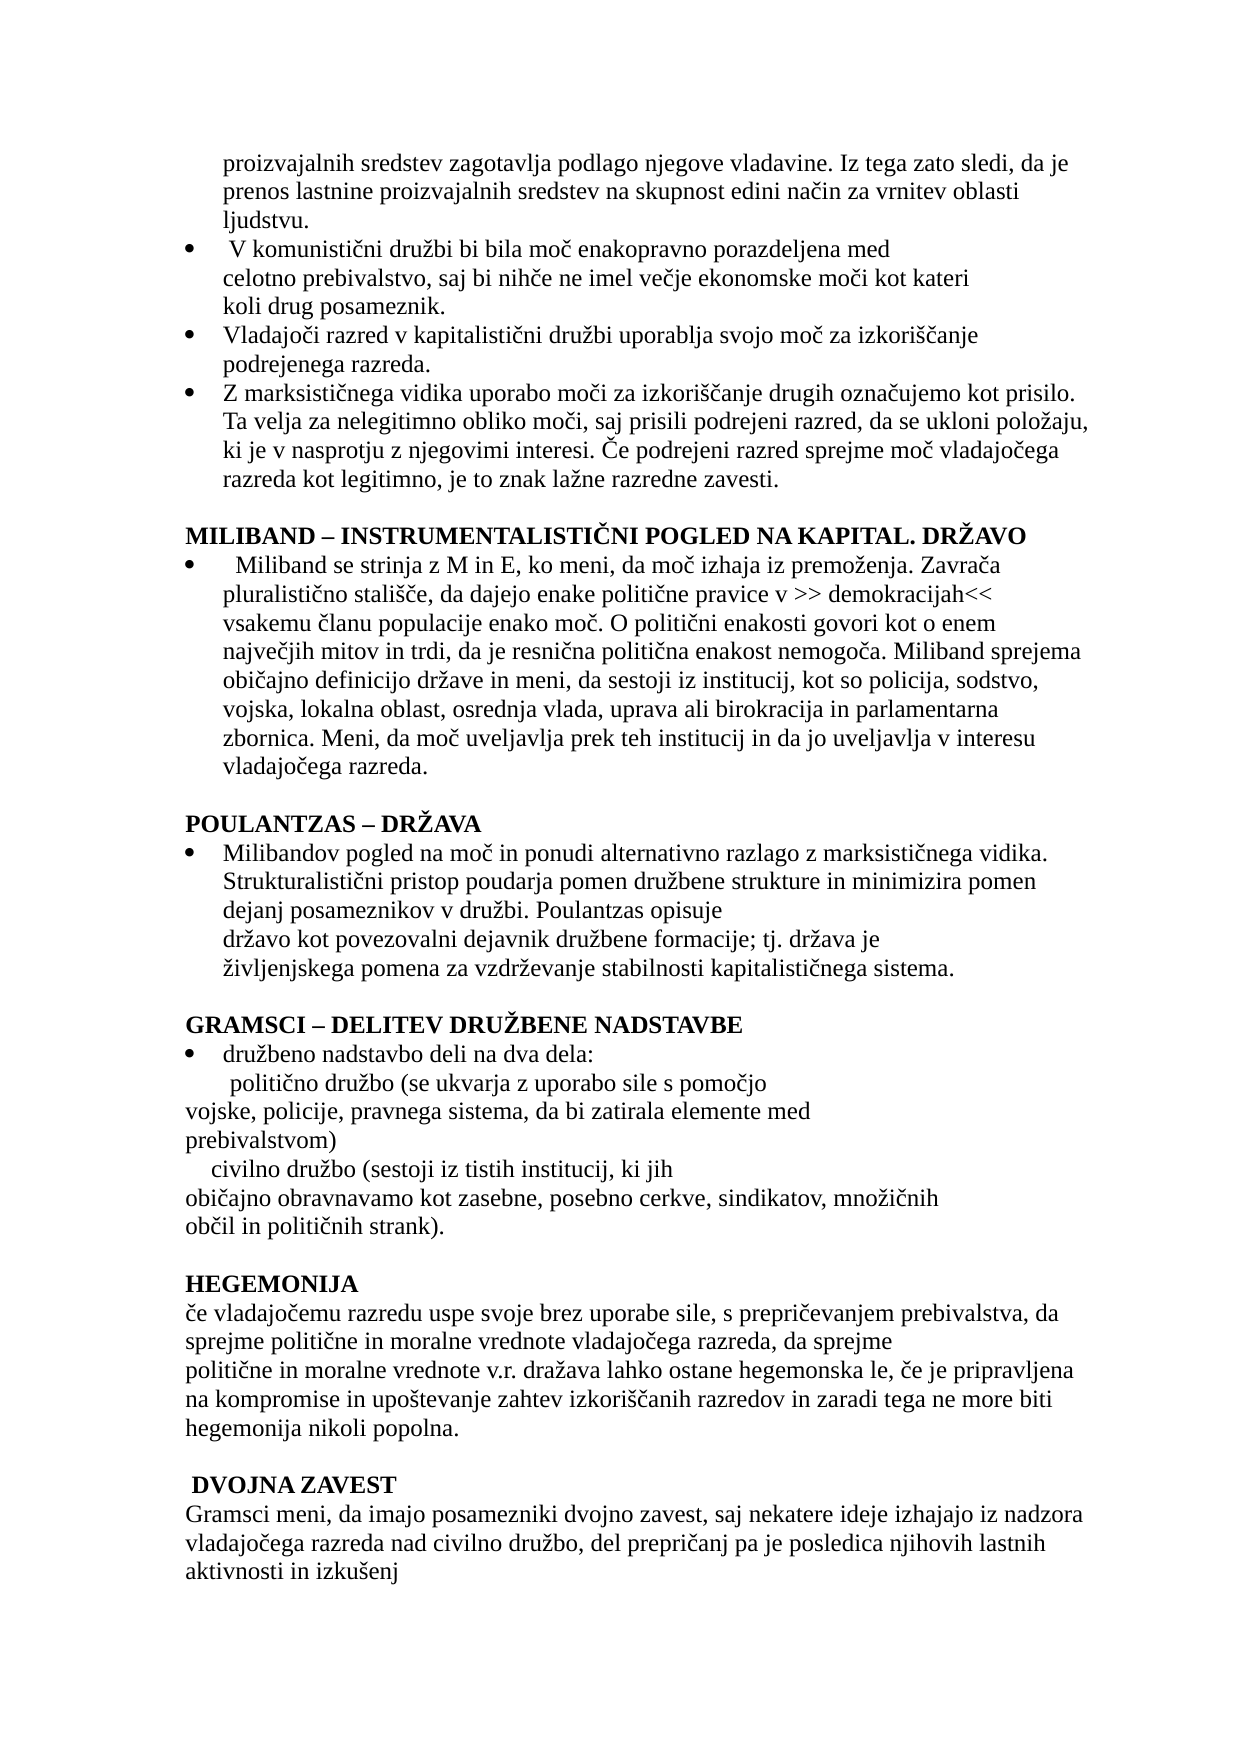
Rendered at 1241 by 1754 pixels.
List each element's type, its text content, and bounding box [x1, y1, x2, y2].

text GRAMSCI – DELITEV DRUŽBENE NADSTAVBE [185, 981, 1093, 1039]
text Gramsci meni, da imajo posamezniki dvojno zavest, saj nekatere ideje izhajajo iz nadzora vladajočega razreda nad civilno družbo, del prepričanj pa je posledica njihovih lastnih aktivnosti in izkušenj [185, 1499, 1093, 1585]
text  politično družbo (se ukvarja z uporabo sile s pomočjo vojske, policije, pravnega sistema, da bi zatirala elemente med prebivalstvom) [185, 1068, 1093, 1154]
list Z marksističnega vidika uporabo moči za izkoriščanje drugih označujemo kot prisilo. Ta velja za nelegitimno obliko moči, saj prisili podrejeni razred, da se ukloni položaju, ki je v nasprotju z njegovimi interesi. Če podrejeni razred sprejme moč vladajočega razreda kot legitimno, je to znak lažne razredne zavesti. [185, 378, 1093, 521]
text  civilno družbo (sestoji iz tistih institucij, ki jih običajno obravnavamo kot zasebne, posebno cerkve, sindikatov, množičnih občil in političnih strank). [185, 1154, 1093, 1240]
text MILIBAND – INSTRUMENTALISTIČNI POGLED NA KAPITAL. DRŽAVO [185, 521, 1093, 550]
text POULANTZAS – DRŽAVA [185, 780, 1093, 838]
list V komunistični družbi bi bila moč enakopravno porazdeljena med celotno prebivalstvo, saj bi nihče ne imel večje ekonomske moči kot kateri koli drug posameznik. [185, 234, 1093, 320]
list Miliband se strinja z M in E, ko meni, da moč izhaja iz premoženja. Zavrača pluralistično stališče, da dajejo enake politične pravice v >> demokracijah<< vsakemu članu populacije enako moč. O politični enakosti govori kot o enem največjih mitov in trdi, da je resnična politična enakost nemogoča. Miliband sprejema običajno definicijo države in meni, da sestoji iz institucij, kot so policija, sodstvo, vojska, lokalna oblast, osrednja vlada, uprava ali birokracija in parlamentarna zbornica. Meni, da moč uveljavlja prek teh institucij in da jo uveljavlja v interesu vladajočega razreda. [185, 550, 1093, 780]
list družbeno nadstavbo deli na dva dela: [185, 1039, 1093, 1068]
text HEGEMONIJA [185, 1240, 1093, 1298]
list proizvajalnih sredstev zagotavlja podlago njegove vladavine. Iz tega zato sledi, da je prenos lastnine proizvajalnih sredstev na skupnost edini način za vrnitev oblasti ljudstvu. [185, 148, 1093, 234]
list Vladajoči razred v kapitalistični družbi uporablja svojo moč za izkoriščanje podrejenega razreda. [185, 320, 1093, 378]
list Milibandov pogled na moč in ponudi alternativno razlago z marksističnega vidika. Strukturalistični pristop poudarja pomen družbene strukture in minimizira pomen dejanj posameznikov v družbi. Poulantzas opisuje državo kot povezovalni dejavnik družbene formacije; tj. država je življenjskega pomena za vzdrževanje stabilnosti kapitalističnega sistema. [185, 838, 1093, 981]
text če vladajočemu razredu uspe svoje brez uporabe sile, s prepričevanjem prebivalstva, da sprejme politične in moralne vrednote vladajočega razreda, da sprejme politične in moralne vrednote v.r. dražava lahko ostane hegemonska le, če je pripravljena na kompromise in upoštevanje zahtev izkoriščanih razredov in zaradi tega ne more biti hegemonija nikoli popolna. DVOJNA ZAVEST [185, 1298, 1093, 1499]
